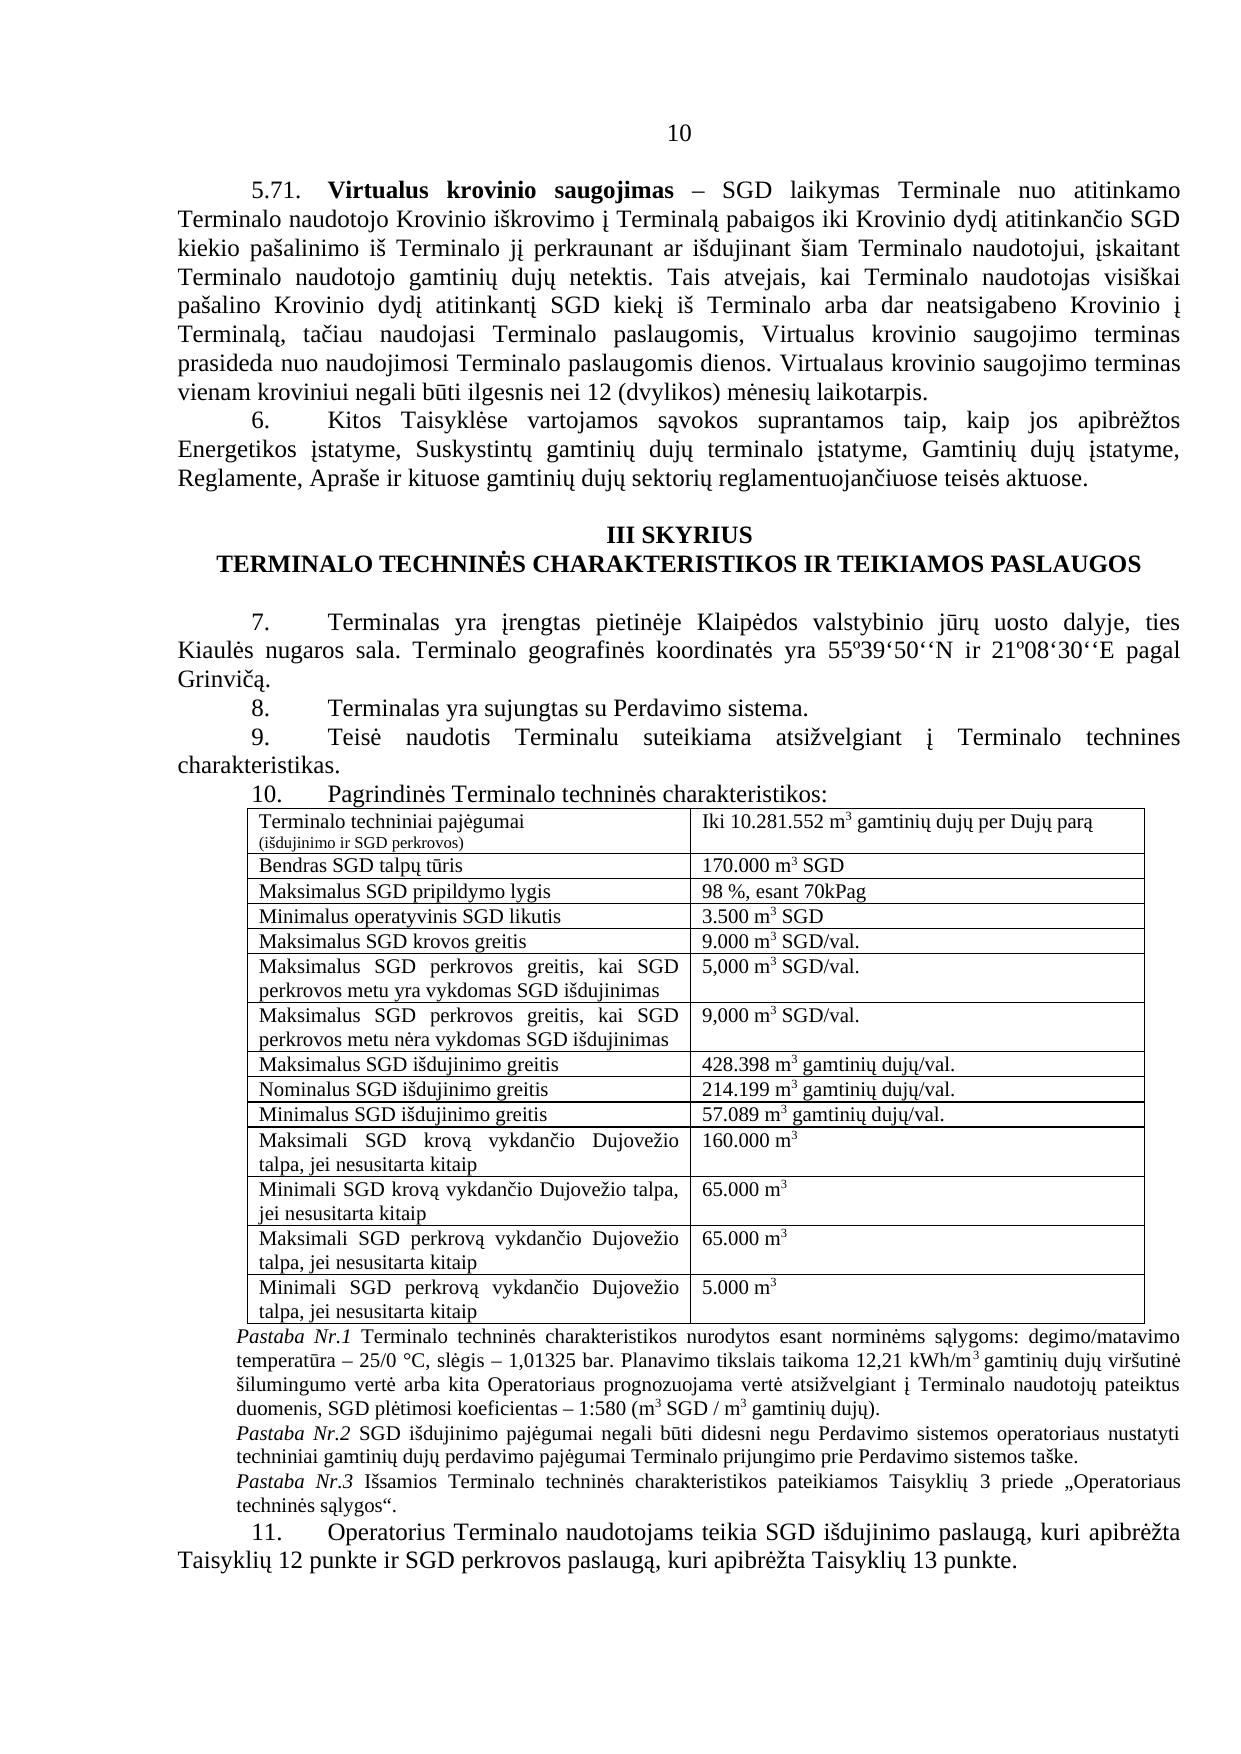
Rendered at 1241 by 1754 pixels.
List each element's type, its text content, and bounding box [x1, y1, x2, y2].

table_header Iki 10.281.552 m3 gamtinių dujų per Dujų parą [691, 809, 1144, 852]
table_cell 9,000 m3 SGD/val. [691, 1003, 1144, 1051]
text 6. Kitos Taisyklėse vartojamos sąvokos suprantamos taip, kaip jos apibrėžtos Energetikos įstatyme, Suskystintų gamtinių dujų terminalo įstatyme, Gamtinių dujų įstatyme, Reglamente, Apraše ir kituose gamtinių dujų sektorių reglamentuojančiuose teisės aktuose. [177, 406, 1181, 492]
text 10. Pagrindinės Terminalo techninės charakteristikos: [177, 779, 1181, 808]
table_cell Bendras SGD talpų tūris [248, 854, 690, 877]
table_cell Maksimalus SGD perkrovos greitis, kai SGD perkrovos metu yra vykdomas SGD išdujinimas [248, 954, 690, 1002]
text III skyrius [177, 521, 1181, 549]
table_cell Minimalus operatyvinis SGD likutis [248, 904, 690, 928]
table_cell 5,000 m3 SGD/val. [691, 954, 1144, 1002]
table_cell Maksimalus SGD išdujinimo greitis [248, 1052, 690, 1076]
table_cell Minimali SGD krovą vykdančio Dujovežio talpa, jei nesusitarta kitaip [248, 1177, 690, 1225]
table_cell Minimalus SGD išdujinimo greitis [248, 1103, 690, 1126]
text 5.71. Virtualus krovinio saugojimas – SGD laikymas Terminale nuo atitinkamo Terminalo naudotojo Krovinio iškrovimo į Terminalą pabaigos iki Krovinio dydį atitinkančio SGD kiekio pašalinimo iš Terminalo jį perkraunant ar išdujinant šiam Terminalo naudotojui, įskaitant Terminalo naudotojo gamtinių dujų netektis. Tais atvejais, kai Terminalo naudotojas visiškai pašalino Krovinio dydį atitinkantį SGD kiekį iš Terminalo arba dar neatsigabeno Krovinio į Terminalą, tačiau naudojasi Terminalo paslaugomis, Virtualus krovinio saugojimo terminas prasideda nuo naudojimosi Terminalo paslaugomis dienos. Virtualaus krovinio saugojimo terminas vienam kroviniui negali būti ilgesnis nei 12 (dvylikos) mėnesių laikotarpis. [177, 176, 1181, 406]
table_cell Maksimalus SGD pripildymo lygis [248, 879, 690, 903]
table_cell 214.199 m3 gamtinių dujų/val. [691, 1077, 1144, 1101]
text 8. Terminalas yra sujungtas su Perdavimo sistema. [177, 693, 1181, 722]
table_header Terminalo techniniai pajėgumai (išdujinimo ir SGD perkrovos) [248, 809, 690, 852]
text 11. Operatorius Terminalo naudotojams teikia SGD išdujinimo paslaugą, kuri apibrėžta Taisyklių 12 punkte ir SGD perkrovos paslaugą, kuri apibrėžta Taisyklių 13 punkte. [177, 1517, 1181, 1574]
table_cell Nominalus SGD išdujinimo greitis [248, 1077, 690, 1101]
table_cell 98 %, esant 70kPag [691, 879, 1144, 903]
table_cell Minimali SGD perkrovą vykdančio Dujovežio talpa, jei nesusitarta kitaip [248, 1275, 690, 1323]
table_cell 65.000 m3 [691, 1226, 1144, 1274]
table_cell 5.000 m3 [691, 1275, 1144, 1323]
table_cell 57.089 m3 gamtinių dujų/val. [691, 1103, 1144, 1126]
text Pastaba Nr.2 SGD išdujinimo pajėgumai negali būti didesni negu Perdavimo sistemos operatoriaus nustatyti techniniai gamtinių dujų perdavimo pajėgumai Terminalo prijungimo prie Perdavimo sistemos taške. [236, 1420, 1181, 1468]
table_cell 9.000 m3 SGD/val. [691, 929, 1144, 953]
text Pastaba Nr.3 Išsamios Terminalo techninės charakteristikos pateikiamos Taisyklių 3 priede „Operatoriaus techninės sąlygos“. [236, 1468, 1181, 1517]
text 9. Teisė naudotis Terminalu suteikiama atsižvelgiant į Terminalo technines charakteristikas. [177, 722, 1181, 779]
text 7. Terminalas yra įrengtas pietinėje Klaipėdos valstybinio jūrų uosto dalyje, ties Kiaulės nugaros sala. Terminalo geografinės koordinatės yra 55º39‘50‘‘N ir 21º08‘30‘‘E pagal Grinvičą. [177, 607, 1181, 693]
table_cell 65.000 m3 [691, 1177, 1144, 1225]
table_cell 160.000 m3 [691, 1128, 1144, 1176]
table_cell Maksimalus SGD krovos greitis [248, 929, 690, 953]
text Pastaba Nr.1 Terminalo techninės charakteristikos nurodytos esant norminėms sąlygoms: degimo/matavimo temperatūra – 25/0 °C, slėgis – 1,01325 bar. Planavimo tikslais taikoma 12,21 kWh/m3 gamtinių dujų viršutinė šilumingumo vertė arba kita Operatoriaus prognozuojama vertė atsižvelgiant į Terminalo naudotojų pateiktus duomenis, SGD plėtimosi koeficientas – 1:580 (m3 SGD / m3 gamtinių dujų). [236, 1324, 1181, 1420]
table_cell Maksimalus SGD perkrovos greitis, kai SGD perkrovos metu nėra vykdomas SGD išdujinimas [248, 1003, 690, 1051]
table_cell Maksimali SGD krovą vykdančio Dujovežio talpa, jei nesusitarta kitaip [248, 1128, 690, 1176]
table_cell 428.398 m3 gamtinių dujų/val. [691, 1052, 1144, 1076]
table_cell Maksimali SGD perkrovą vykdančio Dujovežio talpa, jei nesusitarta kitaip [248, 1226, 690, 1274]
table_cell 170.000 m3 SGD [691, 854, 1144, 877]
table_cell 3.500 m3 SGD [691, 904, 1144, 928]
text Terminalo techninės charakteristikos ir teikiamos paslaugos [177, 549, 1181, 578]
